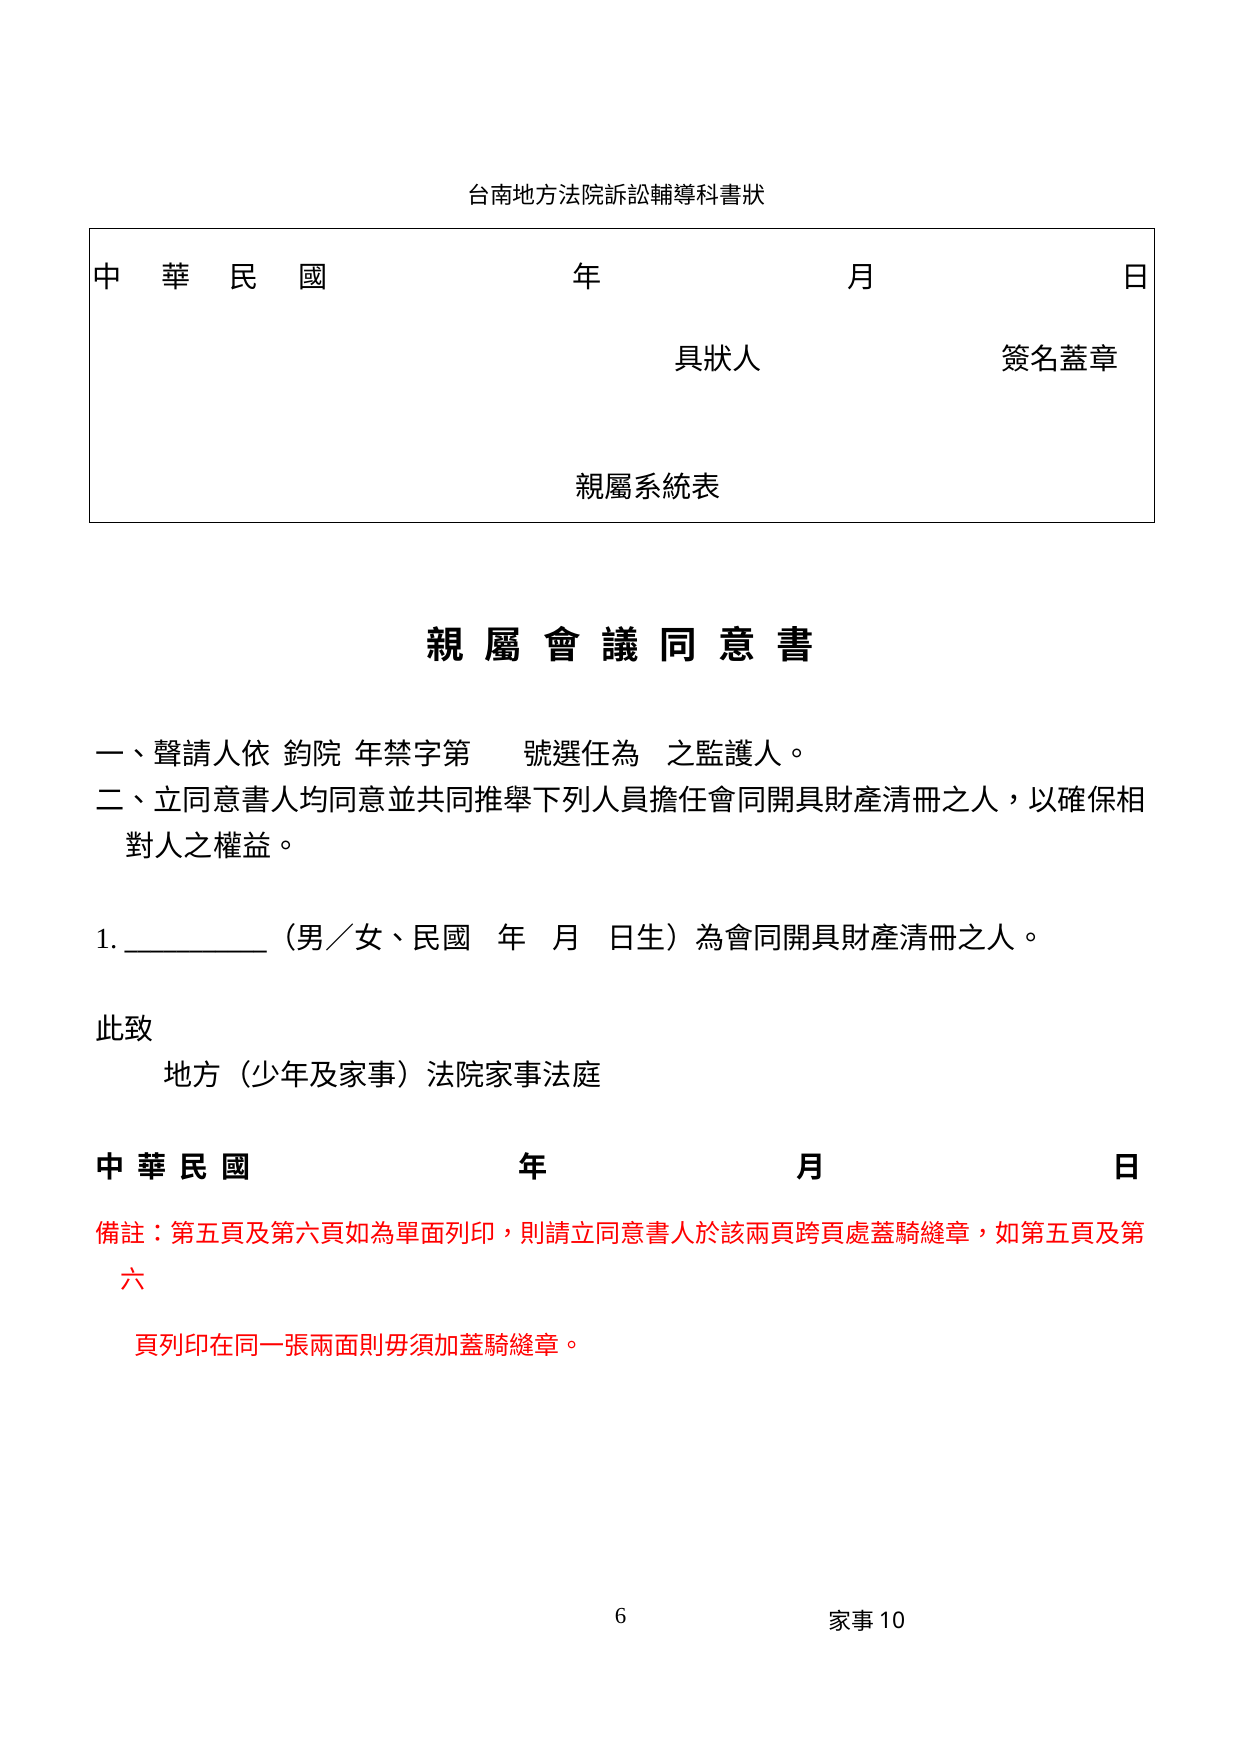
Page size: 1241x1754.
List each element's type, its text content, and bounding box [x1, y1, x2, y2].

text 備註：第五頁及第六頁如為單面列印，則請立同意書人於該兩頁跨頁處蓋騎縫章，如第五頁及第六 [95, 1206, 1145, 1298]
text 二、立同意書人均同意並共同推舉下列人員擔任會同開具財產清冊之人，以確保相 [95, 774, 1145, 820]
table_cell 中華民國 年 月 日 具狀人 簽名蓋章 [90, 229, 1154, 522]
text 對人之權益。 [95, 820, 1145, 866]
text 中華民國 年 月 日 [95, 1141, 1145, 1186]
text 此致 [95, 1003, 1145, 1049]
text 1. ___________（男／女、民國 年 月 日生）為會同開具財產清冊之人。 [95, 911, 1145, 957]
text 一、聲請人依 鈞院 年禁字第 號選任為 之監護人。 [95, 728, 1145, 774]
text 親屬系統表 [500, 464, 795, 506]
text 親屬會議同意書 [95, 602, 1145, 682]
text 頁列印在同一張兩面則毋須加蓋騎縫章。 [95, 1318, 1145, 1364]
text 地方（少年及家事）法院家事法庭 [95, 1049, 1145, 1095]
